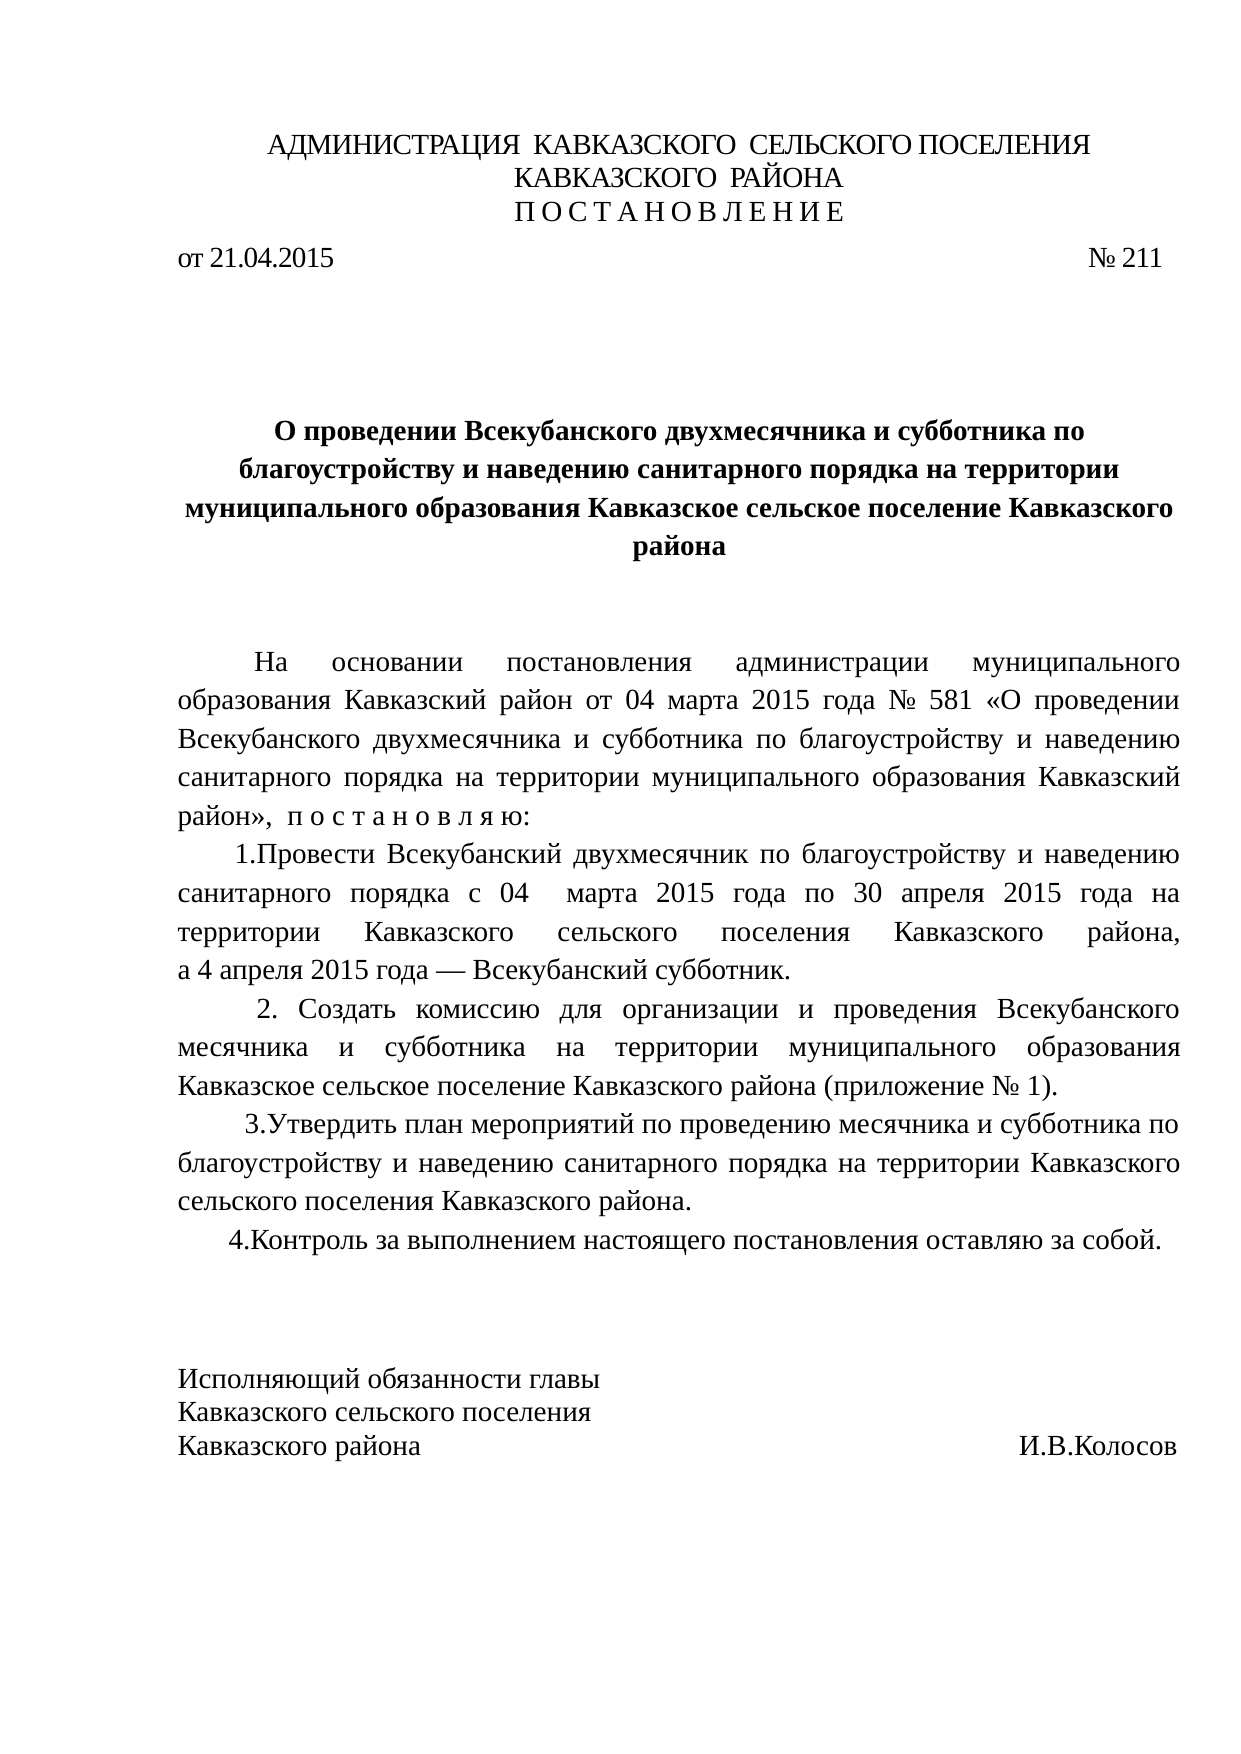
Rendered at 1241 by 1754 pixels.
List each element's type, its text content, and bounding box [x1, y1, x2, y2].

text О проведении Всекубанского двухмесячника и субботника по благоустройству и наведению санитарного порядка на территории муниципального образования Кавказское сельское поселение Кавказского района [177, 413, 1181, 562]
text АДМИНИСТРАЦИЯ КАВКАЗСКОГО СЕЛЬСКОГО ПОСЕЛЕНИЯ [177, 127, 1181, 160]
text Исполняющий обязанности главы [177, 1361, 1181, 1394]
text 4.Контроль за выполнением настоящего постановления оставляю за собой. [177, 1222, 1181, 1256]
text П О С Т А Н О В Л Е Н И Е [177, 194, 1181, 227]
text Кавказского района И.В.Колосов [177, 1428, 1181, 1461]
text Кавказского сельского поселения [177, 1394, 1181, 1428]
text На основании постановления администрации муниципального образования Кавказский район от 04 марта 2015 года № 581 «О проведении Всекубанского двухмесячника и субботника по благоустройству и наведению санитарного порядка на территории муниципального образования Кавказский район», п о с т а н о в л я ю: [177, 644, 1181, 832]
text 3.Утвердить план мероприятий по проведению месячника и субботника по благоустройству и наведению санитарного порядка на территории Кавказского сельского поселения Кавказского района. [177, 1106, 1181, 1217]
text КАВКАЗСКОГО РАЙОНА [177, 160, 1181, 194]
text 1.Провести Всекубанский двухмесячник по благоустройству и наведению санитарного порядка с 04 марта 2015 года по 30 апреля 2015 года на территории Кавказского сельского поселения Кавказского района, а 4 апреля 2015 года — Всекубанский субботник. [177, 837, 1181, 986]
text 2. Создать комиссию для организации и проведения Всекубанского месячника и субботника на территории муниципального образования Кавказское сельское поселение Кавказского района (приложение № 1). [177, 991, 1181, 1101]
text от 21.04.2015 № 211 [177, 240, 1181, 273]
